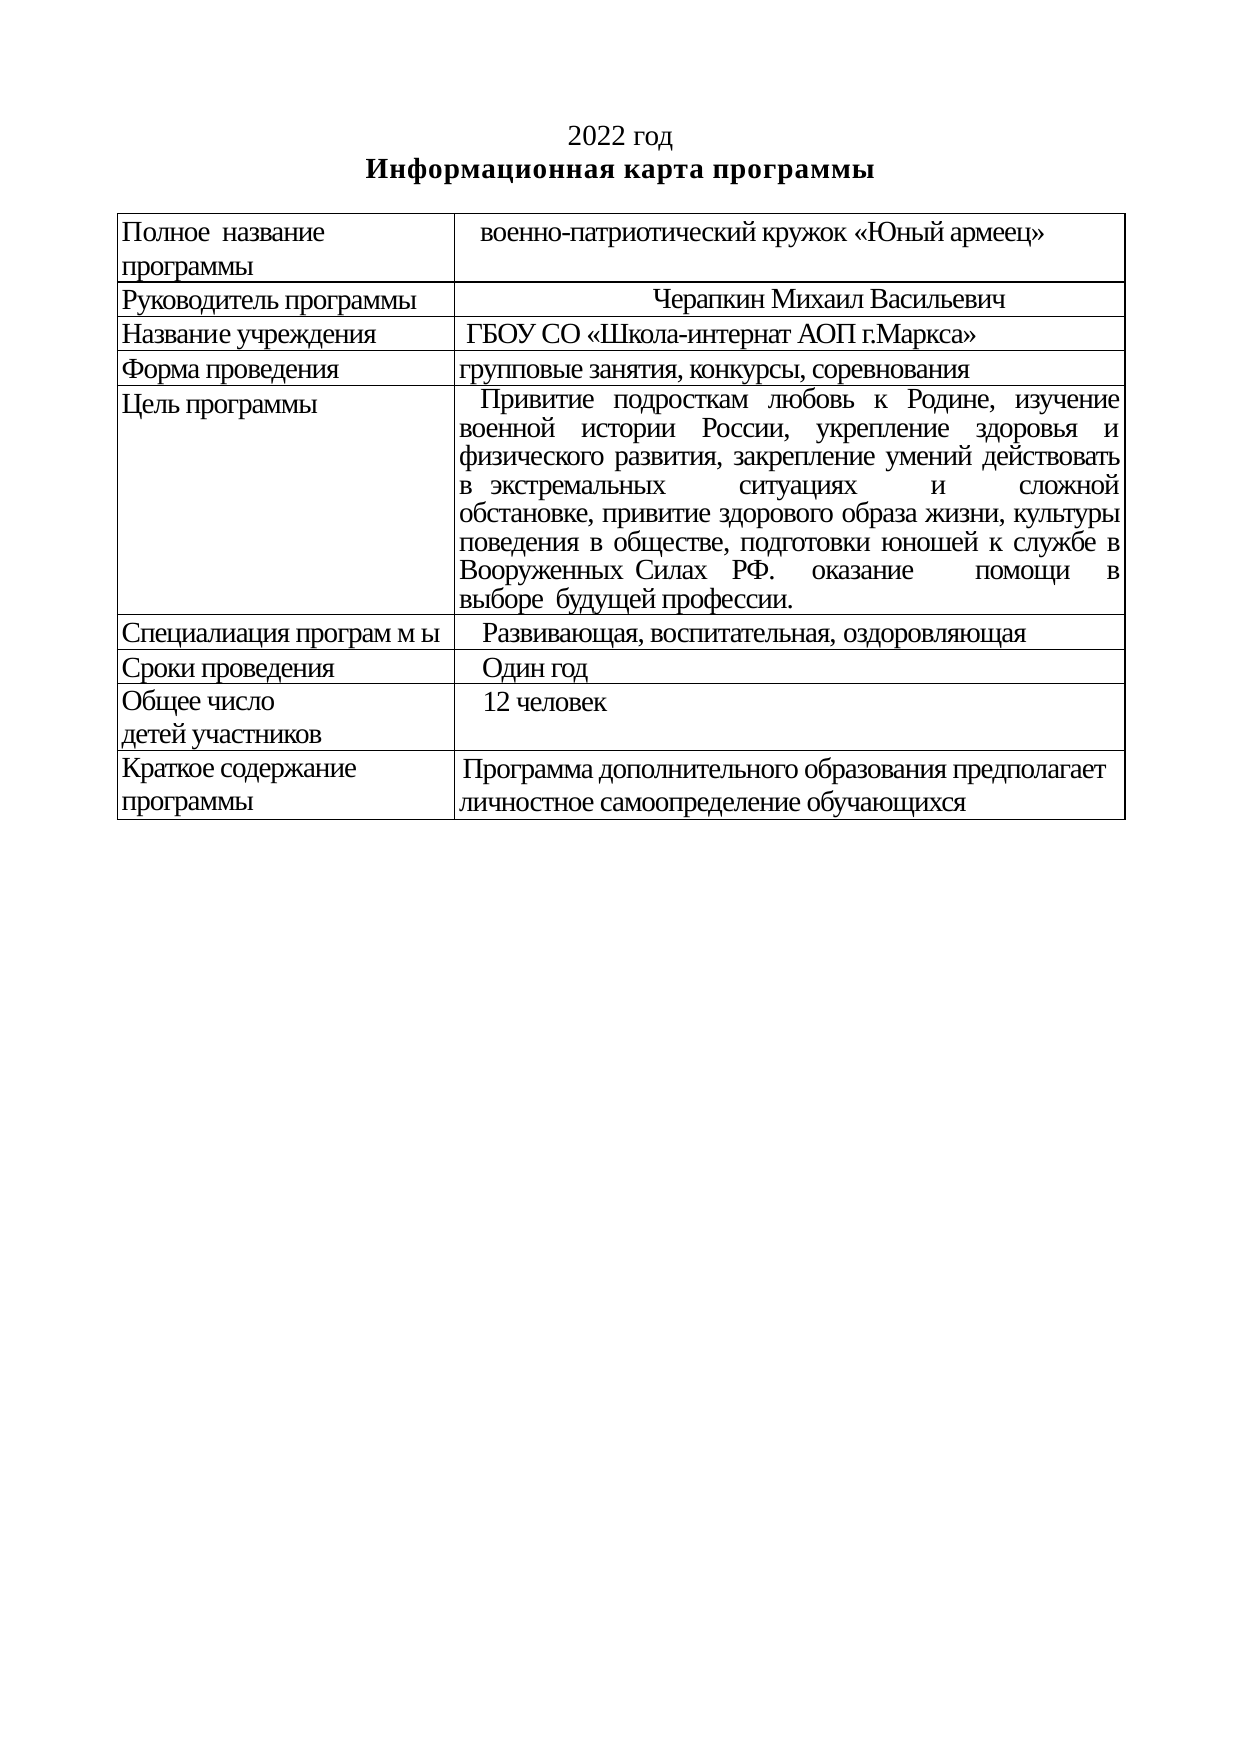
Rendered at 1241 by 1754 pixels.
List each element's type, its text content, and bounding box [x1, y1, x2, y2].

table_cell 12 человек [455, 684, 1124, 750]
table_cell Сроки проведения [118, 650, 454, 683]
table_cell Общее число детей участников [118, 684, 454, 750]
table_cell Привитие подросткам любовь к Родине, изучение военной истории России, укрепление здоровья и физического развития, закрепление умений действовать в экстремальных ситуациях и сложной обстановке, привитие здорового образа жизни, культуры поведения в обществе, подготовки юношей к службе в Вооруженных Силах РФ. оказание помощи в выборе будущей профессии. [455, 386, 1124, 614]
table_cell Название учреждения [118, 317, 454, 350]
table_cell ГБОУ СО «Школа-интернат АОП г.Маркса» [455, 317, 1124, 350]
table_cell Развивающая, воспитательная, оздоровляющая [455, 615, 1124, 649]
table_cell Руководитель программы [118, 283, 454, 316]
table_header военно-патриотический кружок «Юный армеец» [455, 214, 1124, 281]
table_cell групповые занятия, конкурсы, соревнования [455, 351, 1124, 385]
table_cell Краткое содержание программы [118, 751, 454, 818]
table_cell Цель программы [118, 386, 454, 614]
table_cell Программа дополнительного образования предполагает личностное самоопределение обучающихся [455, 751, 1124, 818]
table_cell Один год [455, 650, 1124, 683]
table_cell Специалиация програм м ы [118, 615, 454, 649]
text 2022 год Информационная карта программы [118, 118, 1122, 185]
table_cell Черапкин Михаил Васильевич [455, 283, 1124, 316]
table_header Полное название программы [118, 214, 454, 281]
table_cell Форма проведения [118, 351, 454, 385]
